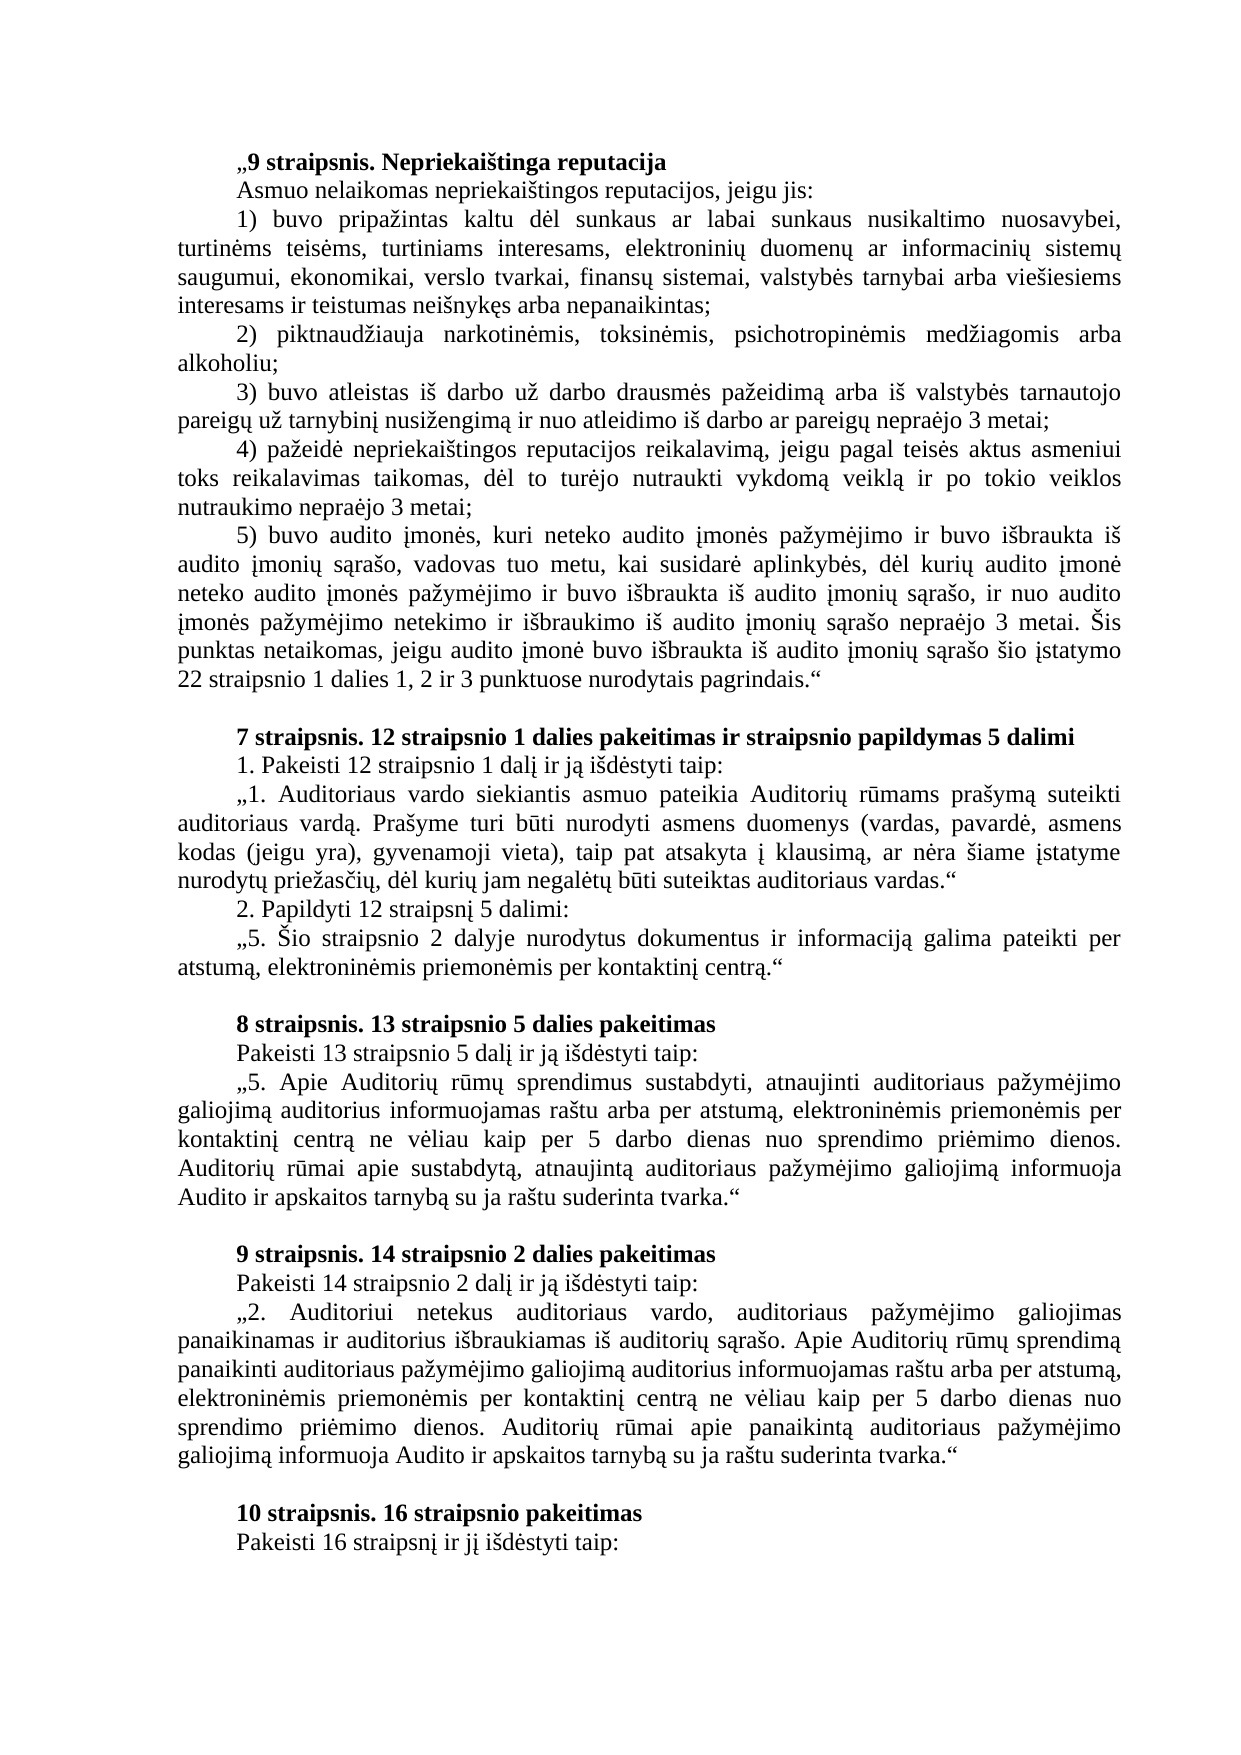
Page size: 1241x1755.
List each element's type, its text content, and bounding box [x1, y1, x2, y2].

text Pakeisti 16 straipsnį ir jį išdėstyti taip: [177, 1527, 1122, 1556]
text „5. Apie Auditorių rūmų sprendimus sustabdyti, atnaujinti auditoriaus pažymėjimo galiojimą auditorius informuojamas raštu arba per atstumą, elektroninėmis priemonėmis per kontaktinį centrą ne vėliau kaip per 5 darbo dienas nuo sprendimo priėmimo dienos. Auditorių rūmai apie sustabdytą, atnaujintą auditoriaus pažymėjimo galiojimą informuoja Audito ir apskaitos tarnybą su ja raštu suderinta tvarka.“ [177, 1067, 1122, 1211]
text 4) pažeidė nepriekaištingos reputacijos reikalavimą, jeigu pagal teisės aktus asmeniui toks reikalavimas taikomas, dėl to turėjo nutraukti vykdomą veiklą ir po tokio veiklos nutraukimo nepraėjo 3 metai; [177, 434, 1122, 521]
text „1. Auditoriaus vardo siekiantis asmuo pateikia Auditorių rūmams prašymą suteikti auditoriaus vardą. Prašyme turi būti nurodyti asmens duomenys (vardas, pavardė, asmens kodas (jeigu yra), gyvenamoji vieta), taip pat atsakyta į klausimą, ar nėra šiame įstatyme nurodytų priežasčių, dėl kurių jam negalėtų būti suteiktas auditoriaus vardas.“ [177, 779, 1122, 894]
text 1. Pakeisti 12 straipsnio 1 dalį ir ją išdėstyti taip: [177, 751, 1122, 779]
text 2. Papildyti 12 straipsnį 5 dalimi: [177, 894, 1122, 923]
text 8 straipsnis. 13 straipsnio 5 dalies pakeitimas [177, 1009, 1122, 1038]
text „9 straipsnis. Nepriekaištinga reputacija [177, 147, 1122, 176]
text 3) buvo atleistas iš darbo už darbo drausmės pažeidimą arba iš valstybės tarnautojo pareigų už tarnybinį nusižengimą ir nuo atleidimo iš darbo ar pareigų nepraėjo 3 metai; [177, 377, 1122, 434]
text 5) buvo audito įmonės, kuri neteko audito įmonės pažymėjimo ir buvo išbraukta iš audito įmonių sąrašo, vadovas tuo metu, kai susidarė aplinkybės, dėl kurių audito įmonė neteko audito įmonės pažymėjimo ir buvo išbraukta iš audito įmonių sąrašo, ir nuo audito įmonės pažymėjimo netekimo ir išbraukimo iš audito įmonių sąrašo nepraėjo 3 metai. Šis punktas netaikomas, jeigu audito įmonė buvo išbraukta iš audito įmonių sąrašo šio įstatymo 22 straipsnio 1 dalies 1, 2 ir 3 punktuose nurodytais pagrindais.“ [177, 521, 1122, 693]
text 10 straipsnis. 16 straipsnio pakeitimas [177, 1498, 1122, 1527]
text „5. Šio straipsnio 2 dalyje nurodytus dokumentus ir informaciją galima pateikti per atstumą, elektroninėmis priemonėmis per kontaktinį centrą.“ [177, 923, 1122, 981]
text Pakeisti 13 straipsnio 5 dalį ir ją išdėstyti taip: [177, 1038, 1122, 1067]
text 2) piktnaudžiauja narkotinėmis, toksinėmis, psichotropinėmis medžiagomis arba alkoholiu; [177, 319, 1122, 377]
text 1) buvo pripažintas kaltu dėl sunkaus ar labai sunkaus nusikaltimo nuosavybei, turtinėms teisėms, turtiniams interesams, elektroninių duomenų ar informacinių sistemų saugumui, ekonomikai, verslo tvarkai, finansų sistemai, valstybės tarnybai arba viešiesiems interesams ir teistumas neišnykęs arba nepanaikintas; [177, 204, 1122, 319]
text 7 straipsnis. 12 straipsnio 1 dalies pakeitimas ir straipsnio papildymas 5 dalimi [177, 722, 1122, 751]
text „2. Auditoriui netekus auditoriaus vardo, auditoriaus pažymėjimo galiojimas panaikinamas ir auditorius išbraukiamas iš auditorių sąrašo. Apie Auditorių rūmų sprendimą panaikinti auditoriaus pažymėjimo galiojimą auditorius informuojamas raštu arba per atstumą, elektroninėmis priemonėmis per kontaktinį centrą ne vėliau kaip per 5 darbo dienas nuo sprendimo priėmimo dienos. Auditorių rūmai apie panaikintą auditoriaus pažymėjimo galiojimą informuoja Audito ir apskaitos tarnybą su ja raštu suderinta tvarka.“ [177, 1297, 1122, 1469]
text Asmuo nelaikomas nepriekaištingos reputacijos, jeigu jis: [177, 176, 1122, 204]
text Pakeisti 14 straipsnio 2 dalį ir ją išdėstyti taip: [177, 1268, 1122, 1297]
text 9 straipsnis. 14 straipsnio 2 dalies pakeitimas [177, 1239, 1122, 1268]
